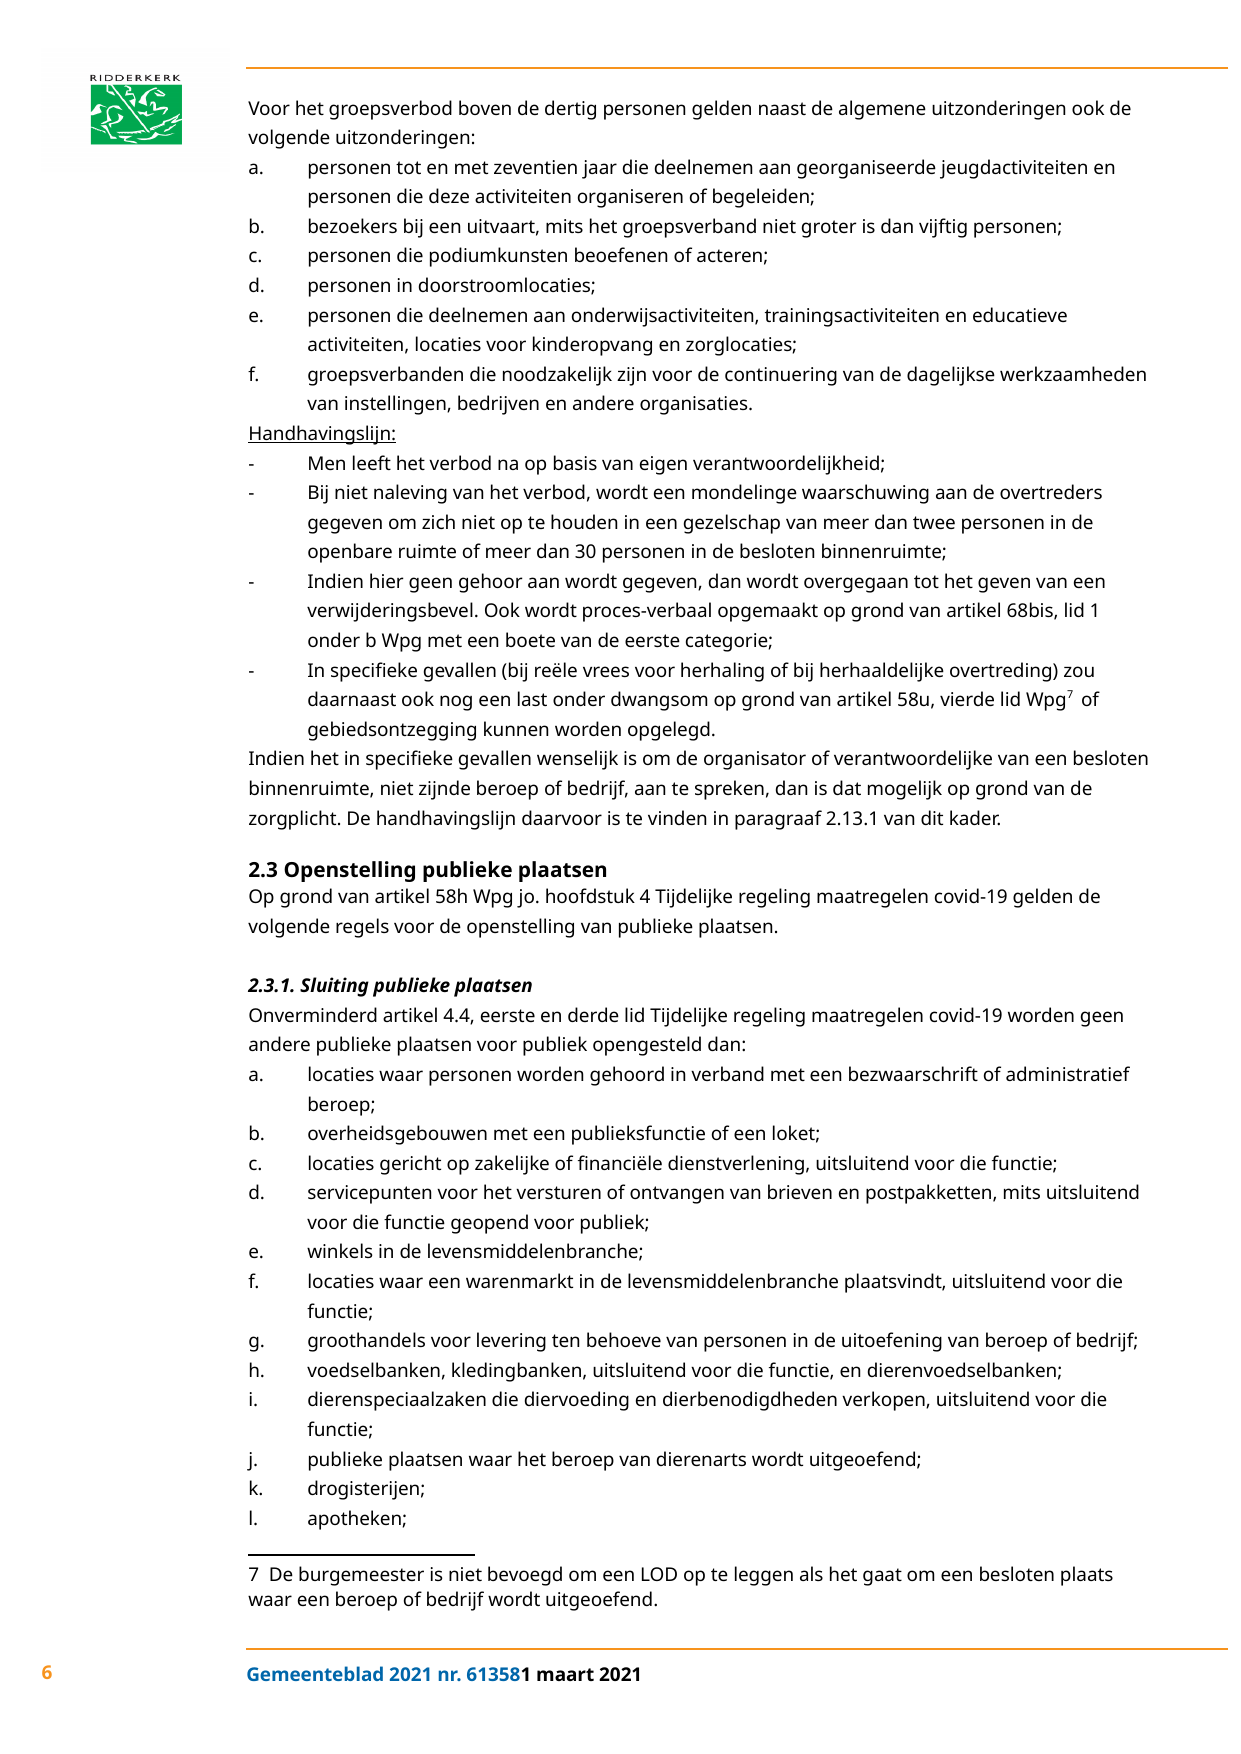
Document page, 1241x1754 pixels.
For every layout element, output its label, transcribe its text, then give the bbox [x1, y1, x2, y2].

list apotheken; [248, 1505, 1152, 1531]
text Op grond van artikel 58h Wpg jo. hoofdstuk 4 Tijdelijke regeling maatregelen covid-19 gelden de volgende regels voor de openstelling van publieke plaatsen. [248, 884, 1152, 939]
list servicepunten voor het versturen of ontvangen van brieven en postpakketten, mits uitsluitend voor die functie geopend voor publiek; [248, 1179, 1152, 1235]
list drogisterijen; [248, 1475, 1152, 1501]
list bezoekers bij een uitvaart, mits het groepsverband niet groter is dan vijftig personen; [248, 213, 1152, 239]
list groepsverbanden die noodzakelijk zijn voor de continuering van de dagelijkse werkzaamheden van instellingen, bedrijven en andere organisaties. [248, 361, 1152, 416]
text 2.3 Openstelling publieke plaatsen [248, 855, 1152, 884]
list Indien hier geen gehoor aan wordt gegeven, dan wordt overgegaan tot het geven van een verwijderingsbevel. Ook wordt proces-verbaal opgemaakt op grond van artikel 68bis, lid 1 onder b Wpg met een boete van de eerste categorie; [248, 568, 1152, 653]
list De burgemeester is niet bevoegd om een LOD op te leggen als het gaat om een besloten plaats waar een beroep of bedrijf wordt uitgeoefend. [248, 1561, 1152, 1612]
list locaties waar een warenmarkt in de levensmiddelenbranche plaatsvindt, uitsluitend voor die functie; [248, 1268, 1152, 1323]
list personen die podiumkunsten beoefenen of acteren; [248, 243, 1152, 268]
picture [41, 47, 231, 172]
list personen in doorstroomlocaties; [248, 272, 1152, 298]
text Voor het groepsverbod boven de dertig personen gelden naast de algemene uitzonderingen ook de volgende uitzonderingen: [248, 95, 1152, 150]
text Handhavingslijn: [248, 420, 1152, 446]
list Men leeft het verbod na op basis van eigen verantwoordelijkheid; [248, 450, 1152, 476]
text 2.3.1. Sluiting publieke plaatsen [248, 972, 1152, 998]
list personen die deelnemen aan onderwijsactiviteiten, trainingsactiviteiten en educatieve activiteiten, locaties voor kinderopvang en zorglocaties; [248, 302, 1152, 357]
text Onverminderd artikel 4.4, eerste en derde lid Tijdelijke regeling maatregelen covid-19 worden geen andere publieke plaatsen voor publiek opengesteld dan: [248, 1002, 1152, 1057]
list winkels in de levensmiddelenbranche; [248, 1239, 1152, 1264]
list publieke plaatsen waar het beroep van dierenarts wordt uitgeoefend; [248, 1446, 1152, 1471]
list Bij niet naleving van het verbod, wordt een mondelinge waarschuwing aan de overtreders gegeven om zich niet op te houden in een gezelschap van meer dan twee personen in de openbare ruimte of meer dan 30 personen in de besloten binnenruimte; [248, 479, 1152, 564]
list groothandels voor levering ten behoeve van personen in de uitoefening van beroep of bedrijf; [248, 1327, 1152, 1353]
list locaties gericht op zakelijke of financiële dienstverlening, uitsluitend voor die functie; [248, 1150, 1152, 1176]
list personen tot en met zeventien jaar die deelnemen aan georganiseerde jeugdactiviteiten en personen die deze activiteiten organiseren of begeleiden; [248, 154, 1152, 209]
list locaties waar personen worden gehoord in verband met een bezwaarschrift of administratief beroep; [248, 1061, 1152, 1116]
list overheidsgebouwen met een publieksfunctie of een loket; [248, 1120, 1152, 1146]
list dierenspeciaalzaken die diervoeding en dierbenodigdheden verkopen, uitsluitend voor die functie; [248, 1387, 1152, 1442]
text Indien het in specifieke gevallen wenselijk is om de organisator of verantwoordelijke van een besloten binnenruimte, niet zijnde beroep of bedrijf, aan te spreken, dan is dat mogelijk op grond van de zorgplicht. De handhavingslijn daarvoor is te vinden in paragraaf 2.13.1 van dit kader. [248, 746, 1152, 831]
list In specifieke gevallen (bij reële vrees voor herhaling of bij herhaaldelijke overtreding) zou daarnaast ook nog een last onder dwangsom op grond van artikel 58u, vierde lid Wpg of gebiedsontzegging kunnen worden opgelegd. [248, 657, 1152, 742]
list voedselbanken, kledingbanken, uitsluitend voor die functie, en dierenvoedselbanken; [248, 1357, 1152, 1383]
